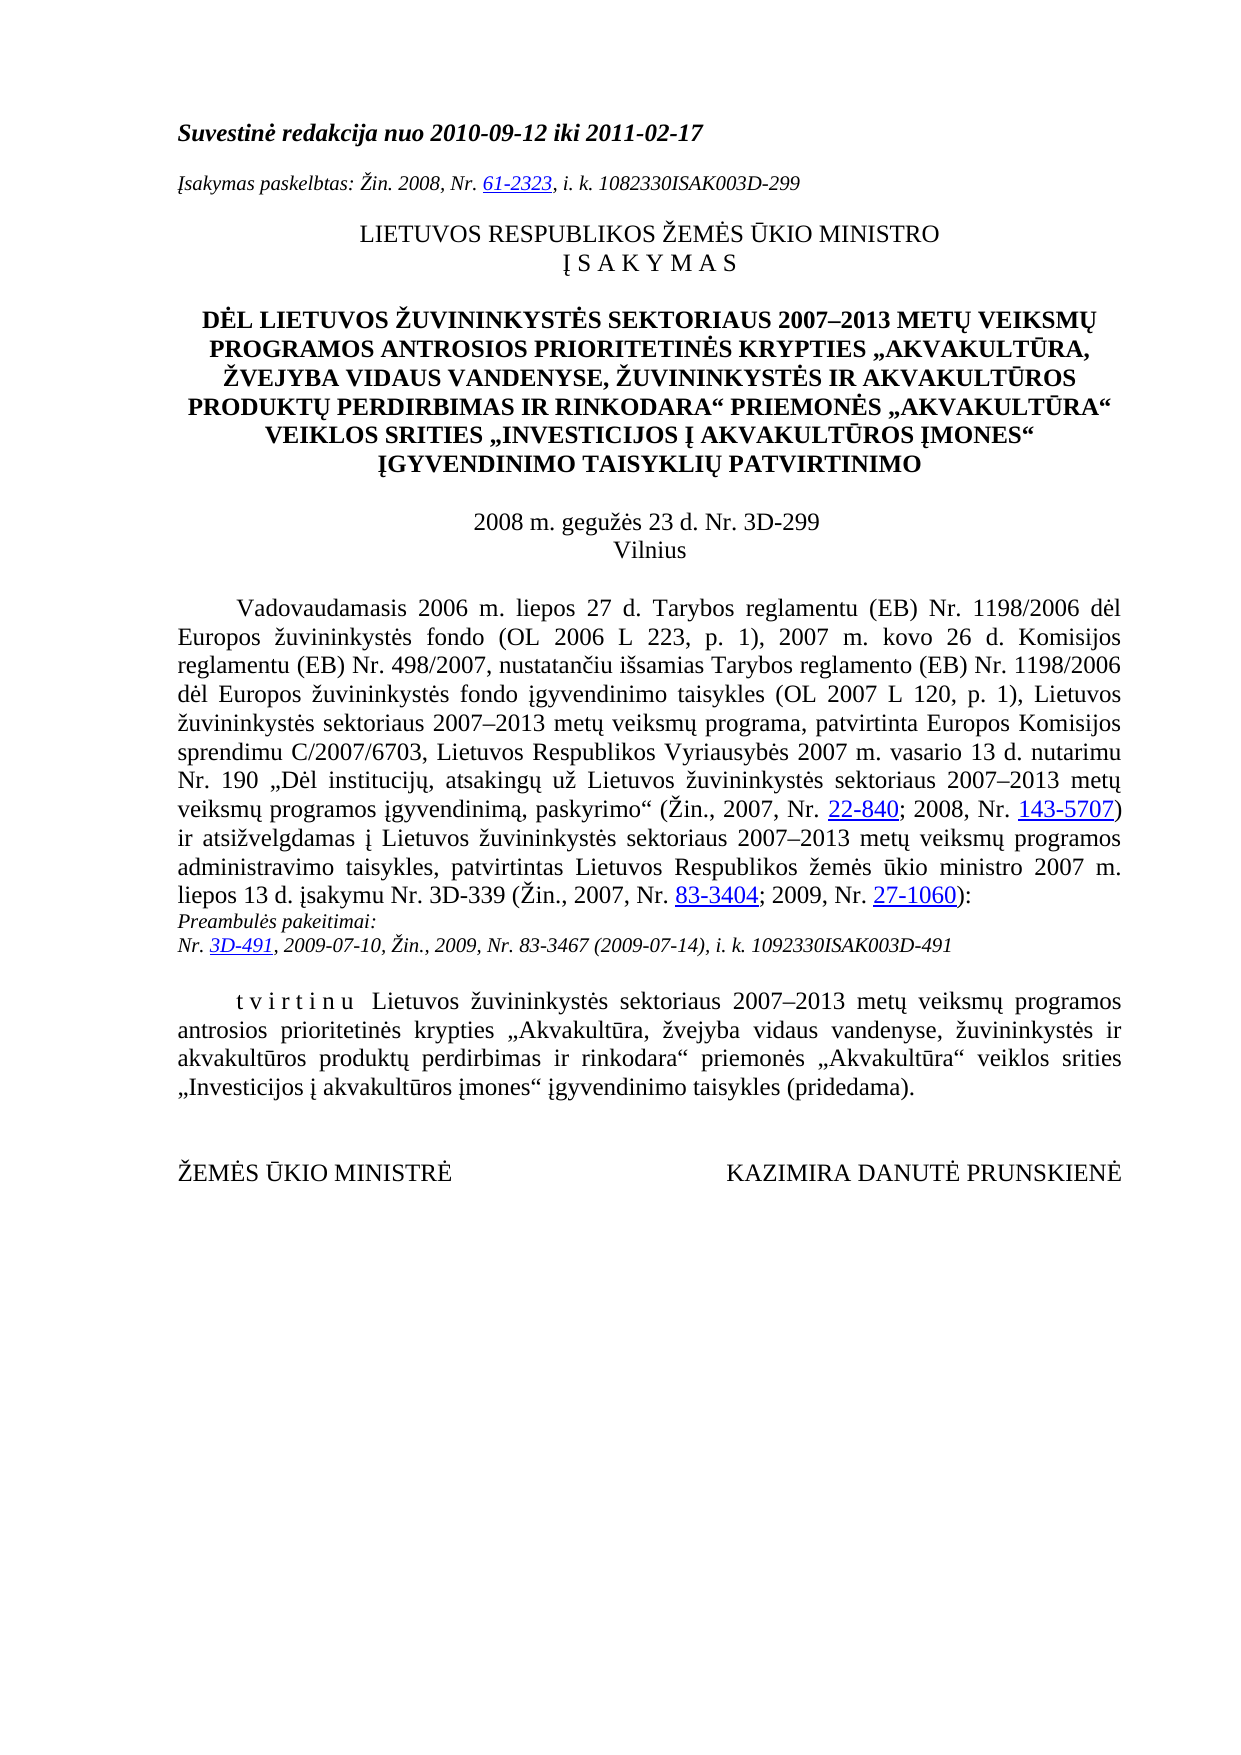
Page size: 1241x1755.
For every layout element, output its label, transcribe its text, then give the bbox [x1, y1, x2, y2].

text Suvestinė redakcija nuo 2010-09-12 iki 2011-02-17 [177, 118, 1122, 147]
text Įsakymas paskelbtas: Žin. 2008, Nr. 61-2323, i. k. 1082330ISAK003D-299 [177, 171, 1122, 195]
text ŽEMĖS ŪKIO MINISTRĖ KAZIMIRA DANUTĖ PRUNSKIENĖ [177, 1158, 1122, 1187]
text ĮSAKYMAS [177, 248, 1122, 277]
text tvirtinu Lietuvos žuvininkystės sektoriaus 2007–2013 metų veiksmų programos antrosios prioritetinės krypties „Akvakultūra, žvejyba vidaus vandenyse, žuvininkystės ir akvakultūros produktų perdirbimas ir rinkodara“ priemonės „Akvakultūra“ veiklos srities „Investicijos į akvakultūros įmones“ įgyvendinimo taisykles (pridedama). [177, 986, 1122, 1101]
text Preambulės pakeitimai: [177, 909, 1122, 933]
text Nr. 3D-491, 2009-07-10, Žin., 2009, Nr. 83-3467 (2009-07-14), i. k. 1092330ISAK003D-491 [177, 933, 1122, 957]
text 2008 m. gegužės 23 d. Nr. 3D-299 [177, 507, 1122, 535]
text DĖL LIETUVOS ŽUVININKYSTĖS SEKTORIAUS 2007–2013 METŲ VEIKSMŲ PROGRAMOS ANTROSIOS PRIORITETINĖS KRYPTIES „AKVAKULTŪRA, ŽVEJYBA VIDAUS VANDENYSE, ŽUVININKYSTĖS IR AKVAKULTŪROS PRODUKTŲ PERDIRBIMAS IR RINKODARA“ PRIEMONĖS „AKVAKULTŪRA“ VEIKLOS SRITIES „INVESTICIJOS Į AKVAKULTŪROS ĮMONES“ ĮGYVENDINIMO TAISYKLIŲ PATVIRTINIMO [177, 305, 1122, 478]
text LIETUVOS RESPUBLIKOS ŽEMĖS ŪKIO MINISTRO [177, 219, 1122, 248]
text Vadovaudamasis 2006 m. liepos 27 d. Tarybos reglamentu (EB) Nr. 1198/2006 dėl Europos žuvininkystės fondo (OL 2006 L 223, p. 1), 2007 m. kovo 26 d. Komisijos reglamentu (EB) Nr. 498/2007, nustatančiu išsamias Tarybos reglamento (EB) Nr. 1198/2006 dėl Europos žuvininkystės fondo įgyvendinimo taisykles (OL 2007 L 120, p. 1), Lietuvos žuvininkystės sektoriaus 2007–2013 metų veiksmų programa, patvirtinta Europos Komisijos sprendimu C/2007/6703, Lietuvos Respublikos Vyriausybės 2007 m. vasario 13 d. nutarimu Nr. 190 „Dėl institucijų, atsakingų už Lietuvos žuvininkystės sektoriaus 2007–2013 metų veiksmų programos įgyvendinimą, paskyrimo“ (Žin., 2007, Nr. 22-840; 2008, Nr. 143-5707) ir atsižvelgdamas į Lietuvos žuvininkystės sektoriaus 2007–2013 metų veiksmų programos administravimo taisykles, patvirtintas Lietuvos Respublikos žemės ūkio ministro 2007 m. liepos 13 d. įsakymu Nr. 3D-339 (Žin., 2007, Nr. 83-3404; 2009, Nr. 27-1060): [177, 593, 1122, 909]
text Vilnius [177, 535, 1122, 564]
